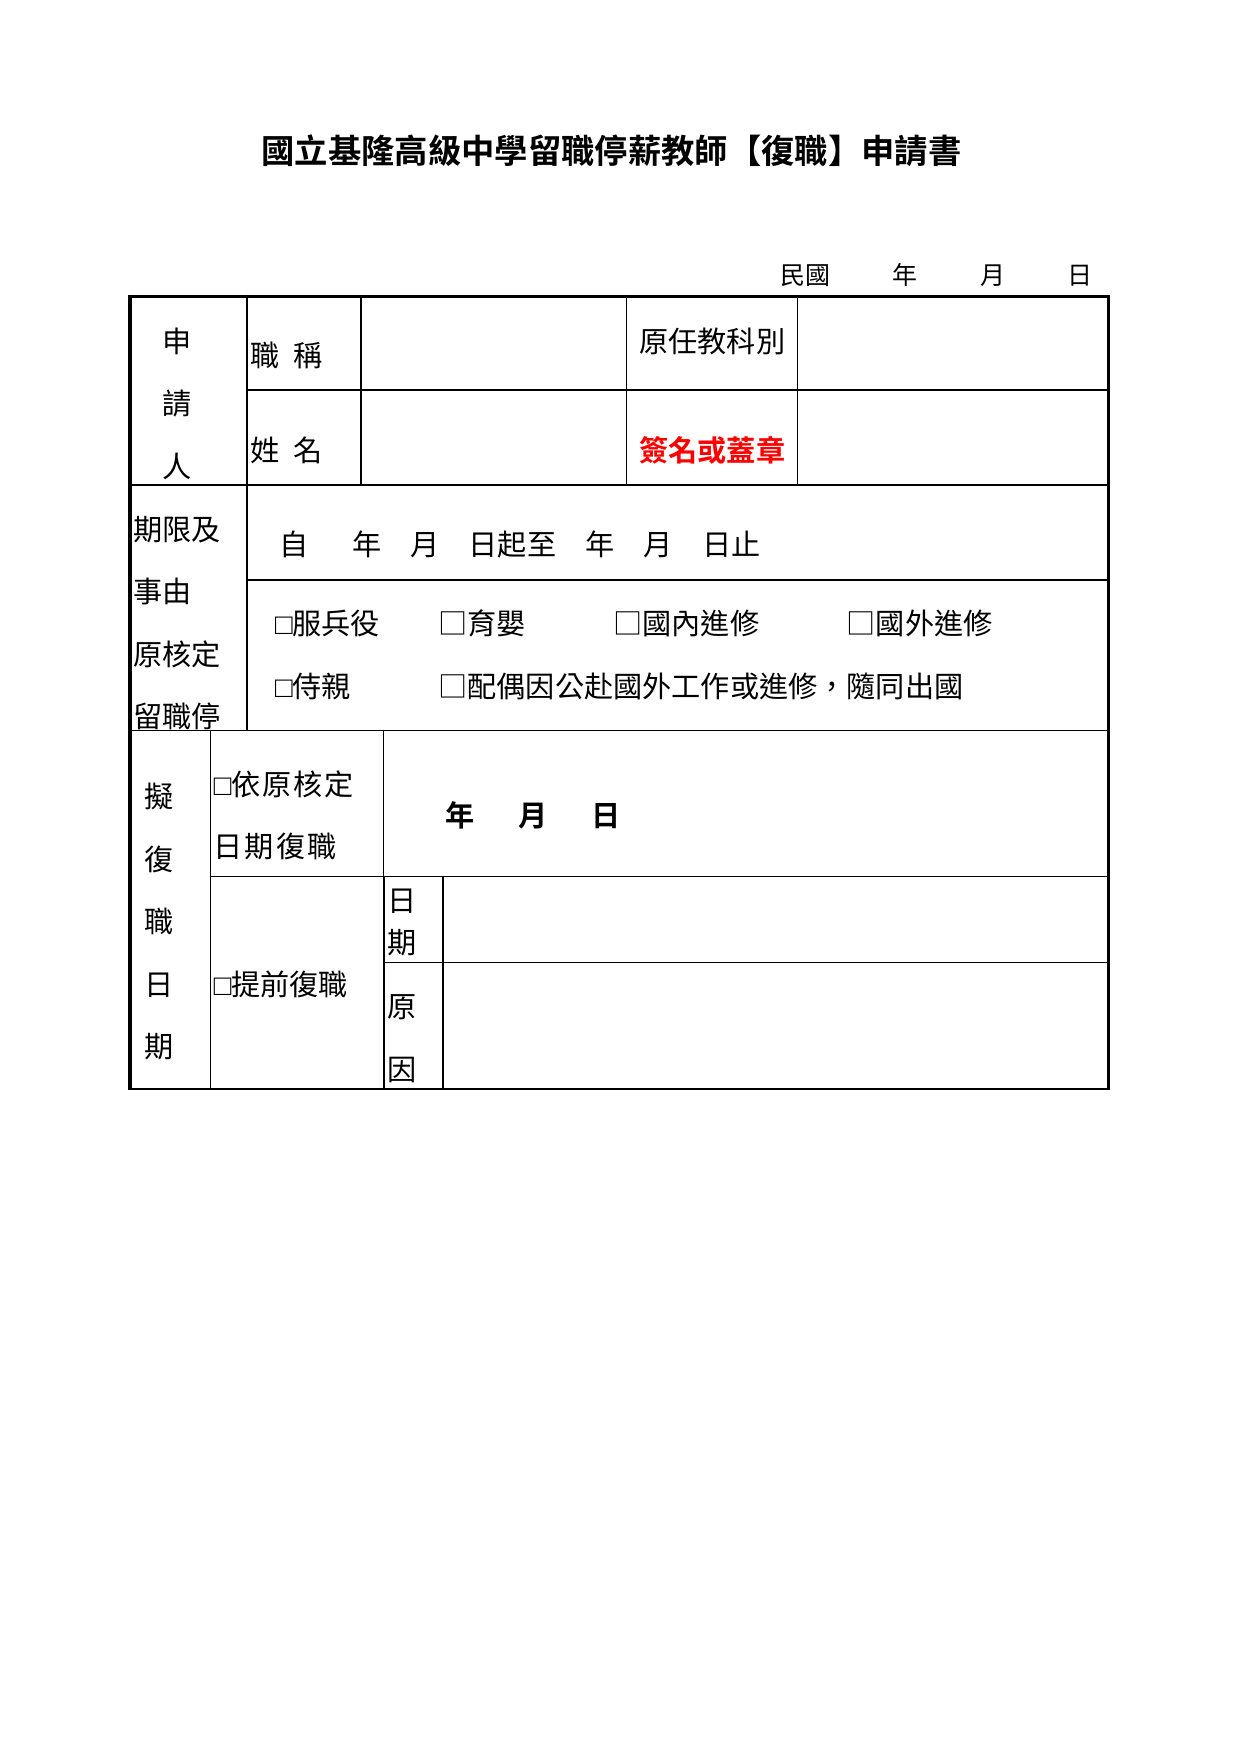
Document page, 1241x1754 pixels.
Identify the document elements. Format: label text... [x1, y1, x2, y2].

table_cell □服兵役 □育嬰 □國內進修 □國外進修 □侍親 □配偶因公赴國外工作或進修，隨同出國 □其他 [248, 581, 1107, 729]
table_cell 簽名或蓋章 [627, 391, 797, 484]
table_cell 日期 [385, 877, 442, 962]
text 民國 年 月 日 [130, 232, 1092, 294]
table_cell 原因 [385, 963, 442, 1088]
table_cell 自 年 月 日起至 年 月 日止 [248, 486, 1107, 579]
table_cell 期限及事由 原核定留職停薪 [132, 486, 246, 729]
table_header [798, 298, 1107, 389]
table_header 申請人 [132, 298, 246, 484]
text 國立基隆高級中學留職停薪教師【復職】申請書 [130, 107, 1092, 169]
table_header 原任教科別 或服務處室 [627, 298, 797, 389]
table_cell □提前復職 [211, 877, 383, 1088]
table_cell [798, 391, 1107, 484]
table_cell [362, 391, 626, 484]
table_cell 擬復職日期 [132, 731, 210, 1088]
table_cell [444, 963, 1107, 1088]
table_cell 姓 名 [248, 391, 360, 484]
table_header [362, 298, 626, 389]
table_cell [444, 877, 1107, 962]
table_cell □依原核定日期復職 [211, 731, 383, 876]
table_header 職 稱 [248, 298, 360, 389]
table_cell 年 月 日 [384, 731, 1107, 876]
